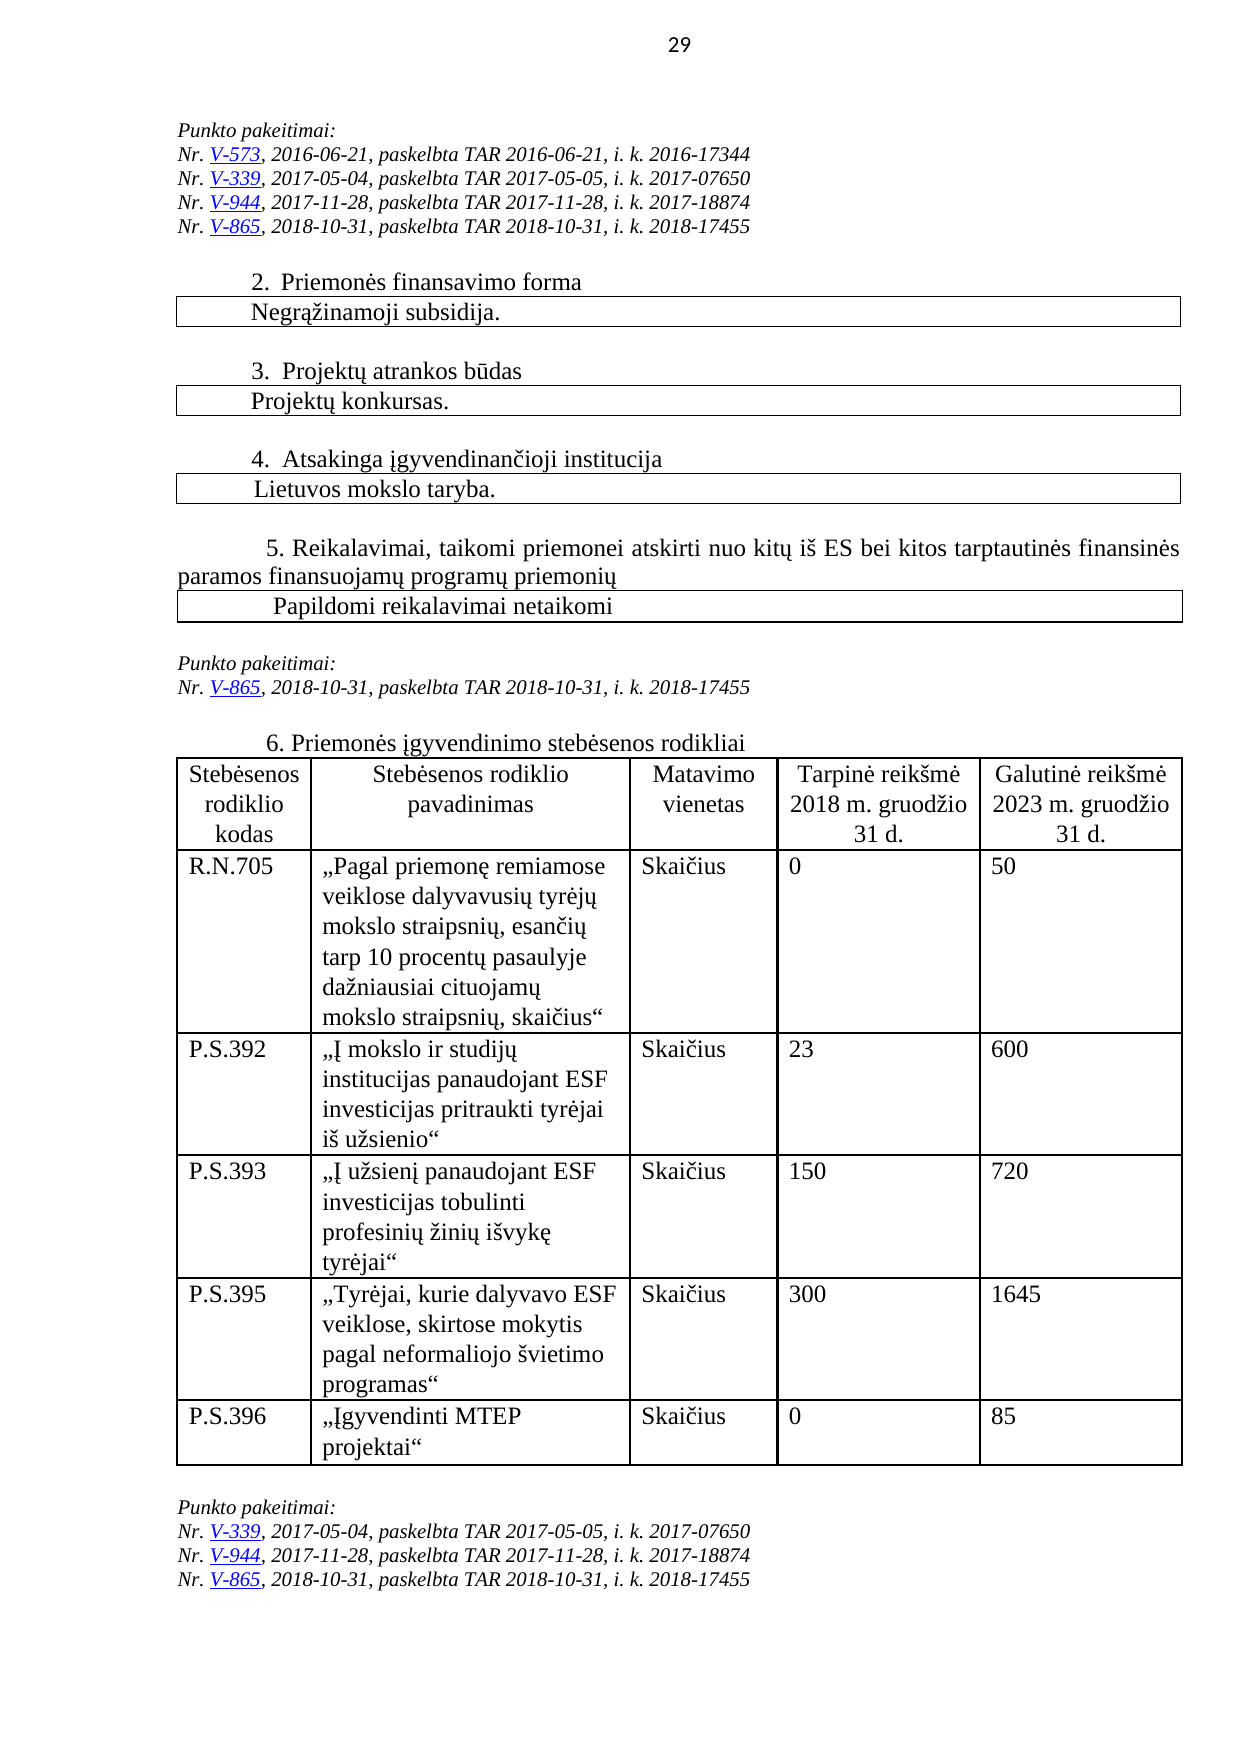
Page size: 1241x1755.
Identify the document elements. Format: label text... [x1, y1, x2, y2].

table_header Galutinė reikšmė 2023 m. gruodžio 31 d. [981, 759, 1181, 849]
table_cell „Į mokslo ir studijų institucijas panaudojant ESF investicijas pritraukti tyrėjai iš užsienio“ [312, 1034, 629, 1154]
table_cell 300 [779, 1279, 979, 1399]
text 4. Atsakinga įgyvendinančioji institucija [251, 444, 1181, 473]
table_header Stebėsenos rodiklio pavadinimas [312, 759, 629, 849]
table_cell 150 [779, 1156, 979, 1277]
table_cell 720 [981, 1156, 1181, 1277]
table_cell „Į užsienį panaudojant ESF investicijas tobulinti profesinių žinių išvykę tyrėjai“ [312, 1156, 629, 1277]
table_header Tarpinė reikšmė 2018 m. gruodžio 31 d. [779, 759, 979, 849]
text Nr. V-944, 2017-11-28, paskelbta TAR 2017-11-28, i. k. 2017-18874 [177, 190, 1181, 214]
table_header Matavimo vienetas [631, 759, 776, 849]
text 6. Priemonės įgyvendinimo stebėsenos rodikliai [177, 728, 1181, 757]
text Punkto pakeitimai: [177, 1495, 1181, 1519]
text Nr. V-865, 2018-10-31, paskelbta TAR 2018-10-31, i. k. 2018-17455 [177, 675, 1181, 699]
table_cell „Įgyvendinti MTEP projektai“ [312, 1401, 629, 1464]
text Punkto pakeitimai: [177, 118, 1181, 142]
text 3. Projektų atrankos būdas [251, 356, 1181, 385]
table_header Papildomi reikalavimai netaikomi [178, 591, 1182, 621]
table_cell P.S.393 [178, 1156, 310, 1277]
table_header Negrąžinamoji subsidija. [177, 297, 1180, 326]
table_cell 85 [981, 1401, 1181, 1464]
table_cell Skaičius [631, 851, 776, 1032]
table_cell 0 [779, 851, 979, 1032]
table_cell P.S.396 [178, 1401, 310, 1464]
table_cell R.N.705 [178, 851, 310, 1032]
table_header Projektų konkursas. [177, 386, 1180, 414]
table_cell 50 [981, 851, 1181, 1032]
table_cell Skaičius [631, 1401, 776, 1464]
table_cell 23 [779, 1034, 979, 1154]
text Nr. V-944, 2017-11-28, paskelbta TAR 2017-11-28, i. k. 2017-18874 [177, 1543, 1181, 1567]
text Nr. V-865, 2018-10-31, paskelbta TAR 2018-10-31, i. k. 2018-17455 [177, 1567, 1181, 1591]
text Nr. V-339, 2017-05-04, paskelbta TAR 2017-05-05, i. k. 2017-07650 [177, 1519, 1181, 1543]
text 5. Reikalavimai, taikomi priemonei atskirti nuo kitų iš ES bei kitos tarptautinės finansinės paramos finansuojamų programų priemonių [177, 533, 1181, 590]
table_cell P.S.392 [178, 1034, 310, 1154]
table_cell „Pagal priemonę remiamose veiklose dalyvavusių tyrėjų mokslo straipsnių, esančių tarp 10 procentų pasaulyje dažniausiai cituojamų mokslo straipsnių, skaičius“ [312, 851, 629, 1032]
text 2. Priemonės finansavimo forma [251, 267, 1181, 296]
table_cell 600 [981, 1034, 1181, 1154]
table_header Stebėsenos rodiklio kodas [178, 759, 310, 849]
table_cell P.S.395 [178, 1279, 310, 1399]
text Punkto pakeitimai: [177, 651, 1181, 675]
table_cell 1645 [981, 1279, 1181, 1399]
table_header Lietuvos mokslo taryba. [177, 474, 1180, 503]
text Nr. V-339, 2017-05-04, paskelbta TAR 2017-05-05, i. k. 2017-07650 [177, 166, 1181, 190]
table_cell Skaičius [631, 1279, 776, 1399]
table_cell Skaičius [631, 1156, 776, 1277]
text Nr. V-865, 2018-10-31, paskelbta TAR 2018-10-31, i. k. 2018-17455 [177, 214, 1181, 238]
text Nr. V-573, 2016-06-21, paskelbta TAR 2016-06-21, i. k. 2016-17344 [177, 142, 1181, 166]
table_cell 0 [779, 1401, 979, 1464]
table_cell Skaičius [631, 1034, 776, 1154]
table_cell „Tyrėjai, kurie dalyvavo ESF veiklose, skirtose mokytis pagal neformaliojo švietimo programas“ [312, 1279, 629, 1399]
